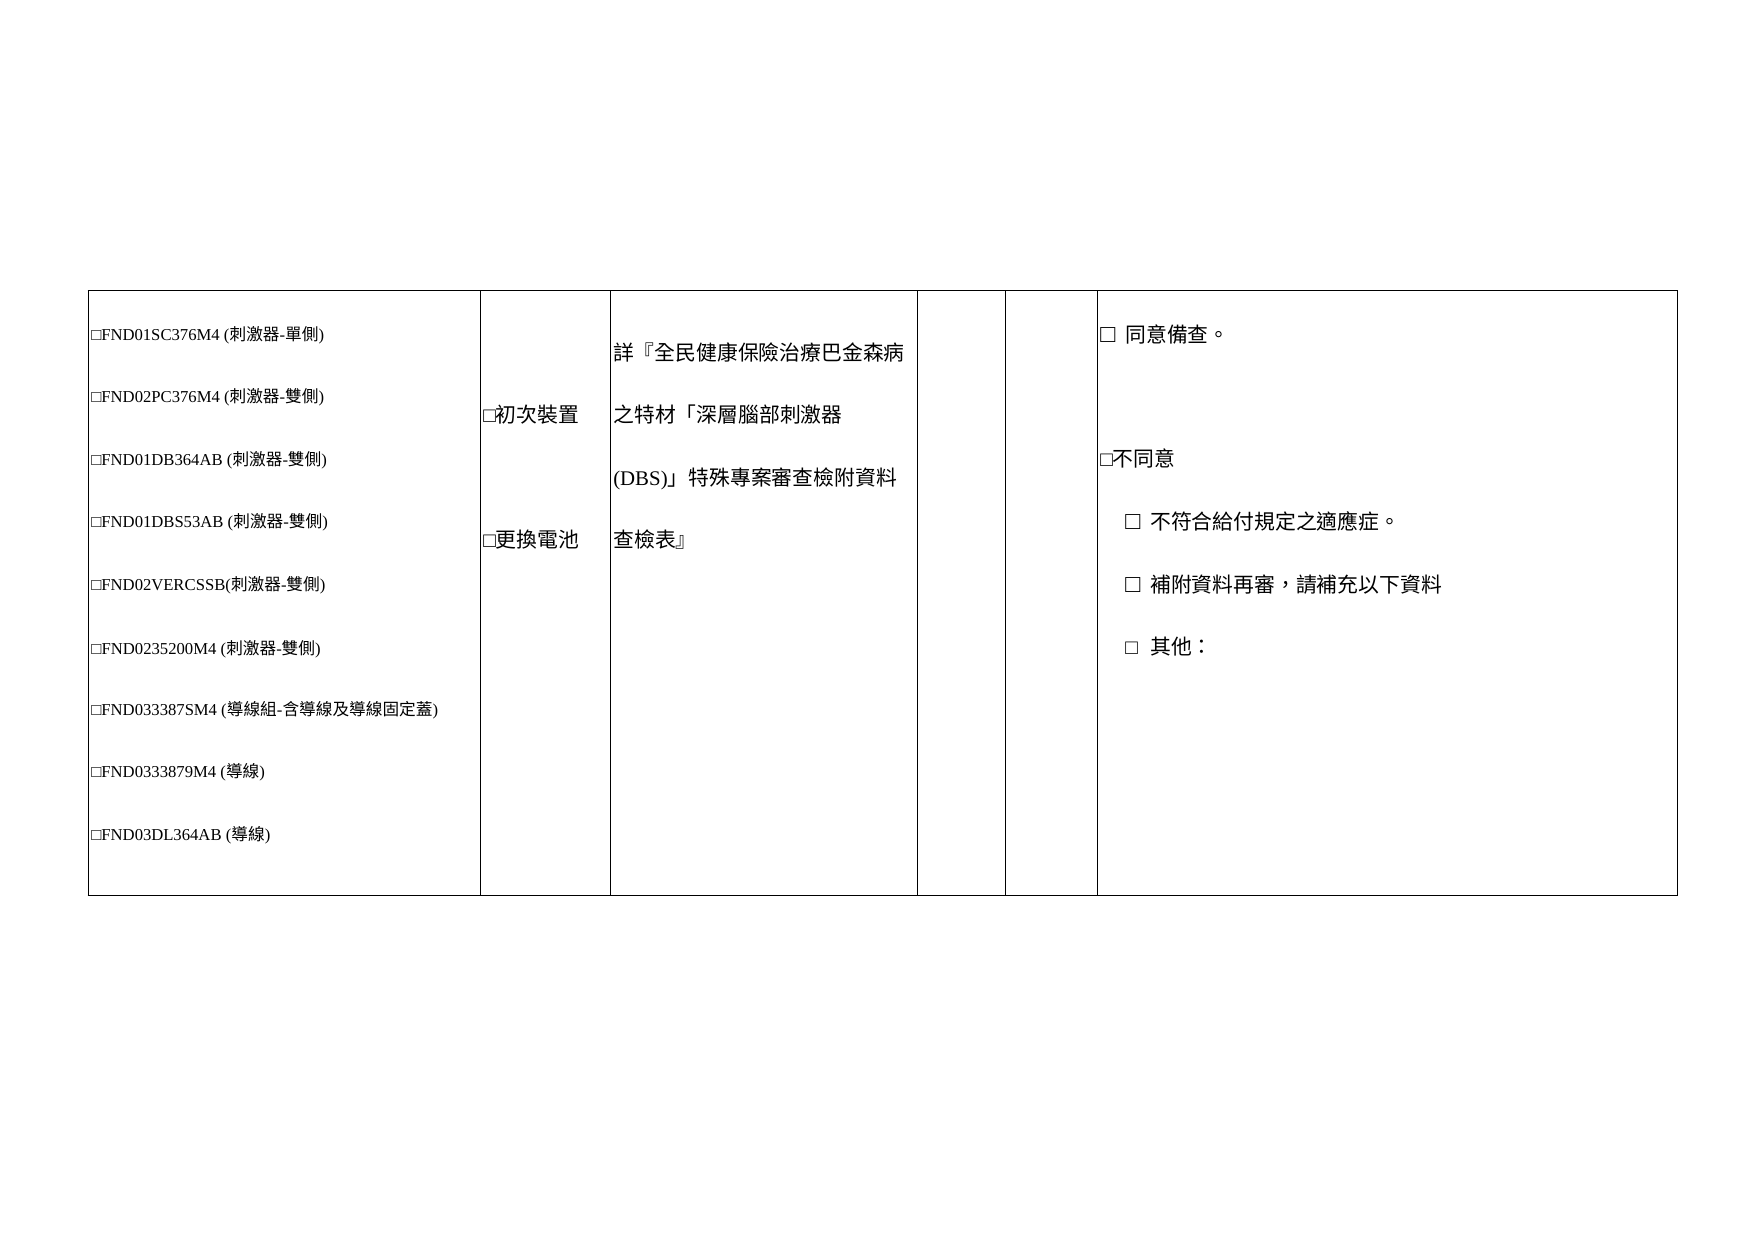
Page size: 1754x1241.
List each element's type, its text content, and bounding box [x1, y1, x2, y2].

table_cell [1006, 291, 1097, 895]
table_cell [918, 291, 1005, 895]
table_cell 同意備查。 □不同意 不符合給付規定之適應症。 補附資料再審，請補充以下資料 其他： [1098, 291, 1677, 895]
table_cell 詳『全民健康保險治療巴金森病之特材「深層腦部刺激器(DBS)」特殊專案審查檢附資料查檢表』 [611, 291, 917, 895]
table_cell □初次裝置 □更換電池 [481, 291, 610, 895]
table_cell [1683, 290, 1701, 895]
table_cell [1678, 290, 1683, 895]
table_cell □FND01SC376M4 (刺激器-單側) □FND02PC376M4 (刺激器-雙側) □FND01DB364AB (刺激器-雙側) □FND01DBS53AB (刺激器-雙側) □FND02VERCSSB(刺激器-雙側) □ FND0235200M4 (刺激器-雙側) □FND033387SM4 (導線組-含導線及導線固定蓋) □FND0333879M4 (導線) □FND03DL364AB (導線) [89, 291, 480, 895]
